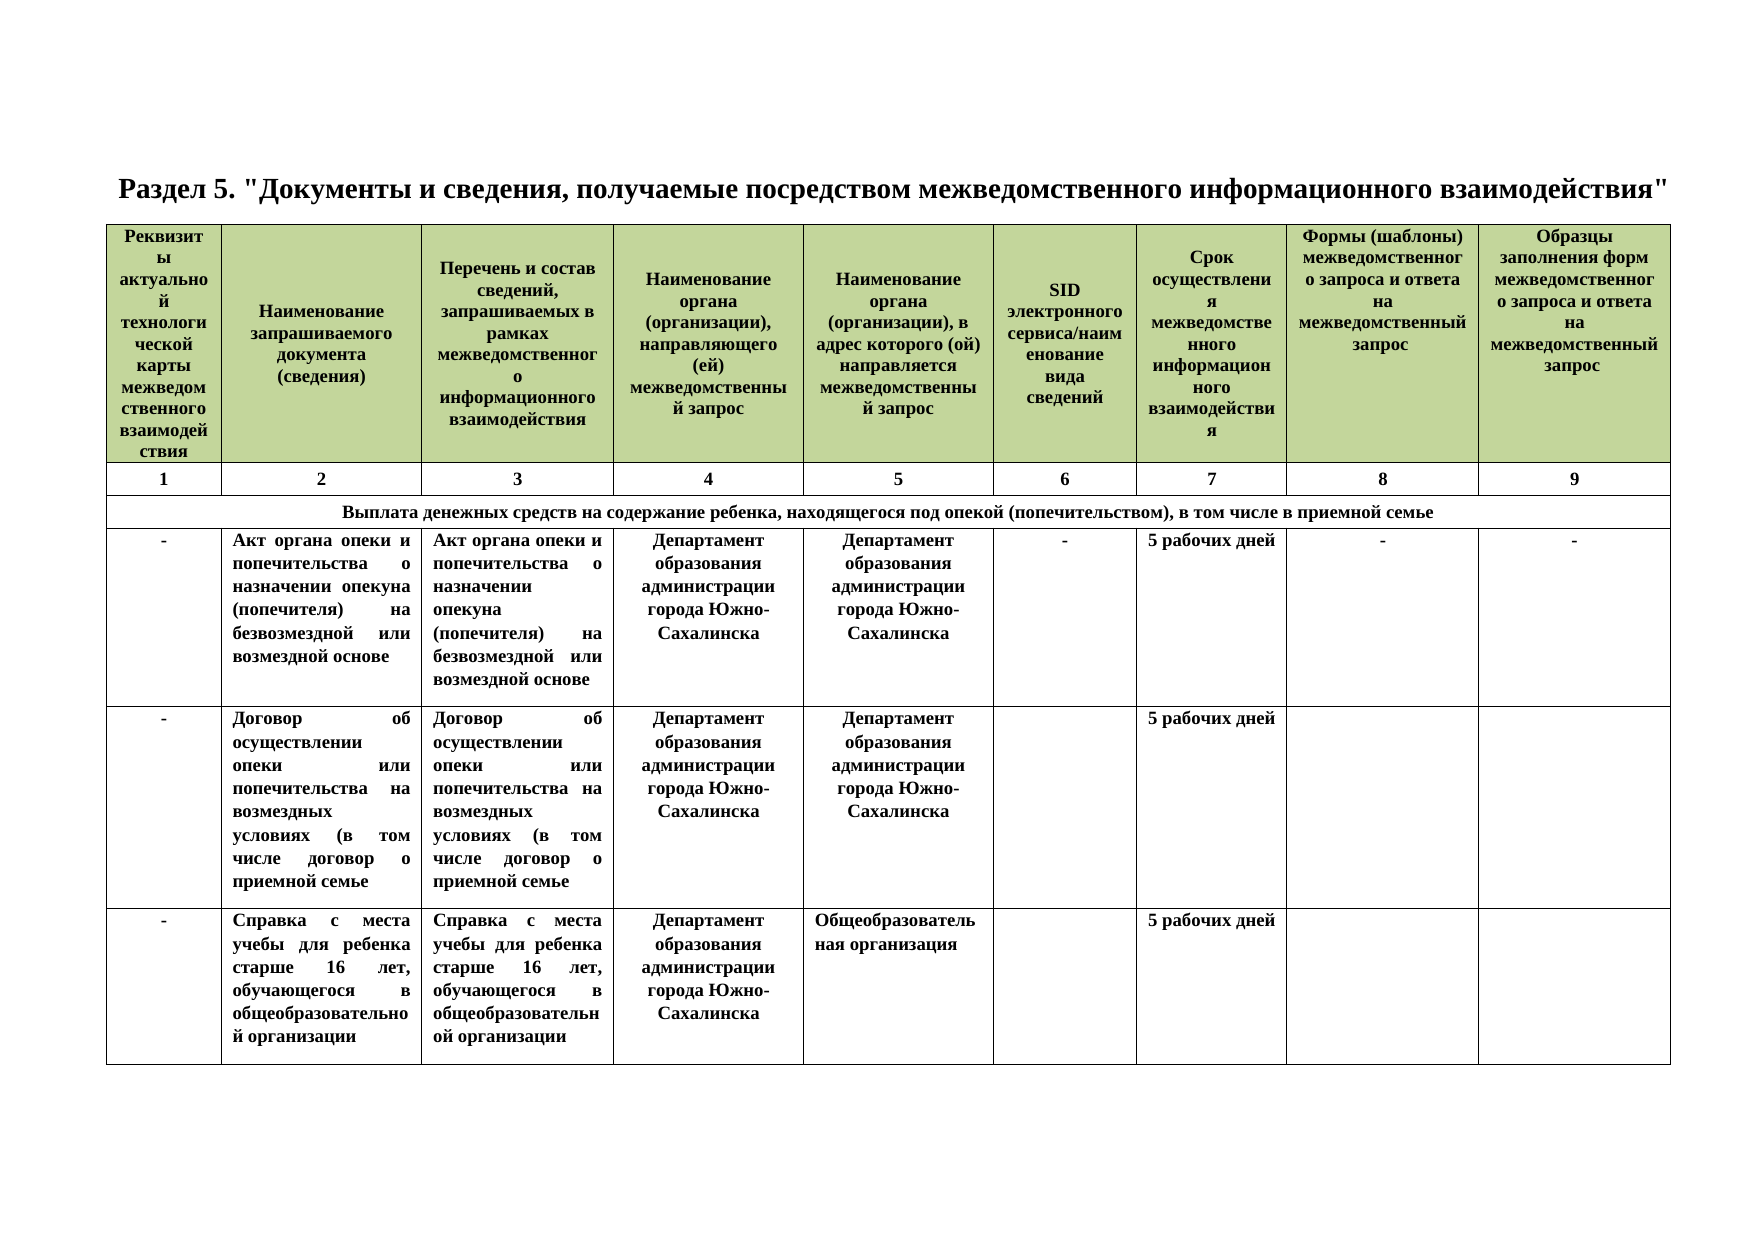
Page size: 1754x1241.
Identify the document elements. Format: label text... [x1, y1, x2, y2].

table_header Перечень и состав сведений, запрашиваемых в рамках межведомственного информационного взаимодействия [422, 225, 613, 462]
table_header SID электронного сервиса/наименование вида сведений [994, 225, 1136, 462]
table_header Образцы заполнения форм межведомственного запроса и ответа на межведомственный запрос [1479, 225, 1670, 462]
table_cell - [107, 707, 221, 908]
table_cell [994, 707, 1136, 908]
table_cell Акт органа опеки и попечительства о назначении опекуна (попечителя) на безвозмездной или возмездной основе [422, 529, 613, 706]
table_cell - [994, 529, 1136, 706]
table_cell 3 [422, 463, 613, 495]
table_cell - [1287, 529, 1478, 706]
table_cell 5 рабочих дней [1137, 707, 1286, 908]
table_header Наименование органа (организации), направляющего (ей) межведомственный запрос [614, 225, 803, 462]
table_cell 6 [994, 463, 1136, 495]
table_cell - [1479, 529, 1670, 706]
table_header Срок осуществления межведомственного информационного взаимодействия [1137, 225, 1286, 462]
table_cell Акт органа опеки и попечительства о назначении опекуна (попечителя) на безвозмездной или возмездной основе [222, 529, 421, 706]
table_cell - [107, 909, 221, 1063]
table_cell 9 [1479, 463, 1670, 495]
table_cell Департамент образования администрации города Южно-Сахалинска [614, 909, 803, 1063]
table_cell Общеобразовательная организация [804, 909, 993, 1063]
table_cell 4 [614, 463, 803, 495]
table_cell [994, 909, 1136, 1063]
table_cell Департамент образования администрации города Южно-Сахалинска [614, 529, 803, 706]
table_cell Справка с места учебы для ребенка старше 16 лет, обучающегося в общеобразовательной организации [222, 909, 421, 1063]
table_cell [1287, 909, 1478, 1063]
table_cell 7 [1137, 463, 1286, 495]
table_cell 5 рабочих дней [1137, 909, 1286, 1063]
table_cell Департамент образования администрации города Южно-Сахалинска [804, 529, 993, 706]
table_cell Договор об осуществлении опеки или попечительства на возмездных условиях (в том числе договор о приемной семье [222, 707, 421, 908]
table_cell [1479, 707, 1670, 908]
table_header Формы (шаблоны) межведомственного запроса и ответа на межведомственный запрос [1287, 225, 1478, 462]
table_header Реквизиты актуальной технологической карты межведомственного взаимодействия [107, 225, 221, 462]
table_header Наименование запрашиваемого документа (сведения) [222, 225, 421, 462]
text Раздел 5. "Документы и сведения, получаемые посредством межведомственного информационного взаимодействия" [118, 171, 1683, 204]
table_cell [1479, 909, 1670, 1063]
table_cell 5 [804, 463, 993, 495]
table_cell 8 [1287, 463, 1478, 495]
table_cell Департамент образования администрации города Южно-Сахалинска [614, 707, 803, 908]
table_cell Справка с места учебы для ребенка старше 16 лет, обучающегося в общеобразовательной организации [422, 909, 613, 1063]
table_cell Департамент образования администрации города Южно-Сахалинска [804, 707, 993, 908]
table_cell Договор об осуществлении опеки или попечительства на возмездных условиях (в том числе договор о приемной семье [422, 707, 613, 908]
table_cell Выплата денежных средств на содержание ребенка, находящегося под опекой (попечительством), в том числе в приемной семье [107, 496, 1670, 528]
table_cell 5 рабочих дней [1137, 529, 1286, 706]
table_cell 1 [107, 463, 221, 495]
table_cell - [107, 529, 221, 706]
table_cell [1287, 707, 1478, 908]
table_cell 2 [222, 463, 421, 495]
table_header Наименование органа (организации), в адрес которого (ой) направляется межведомственный запрос [804, 225, 993, 462]
